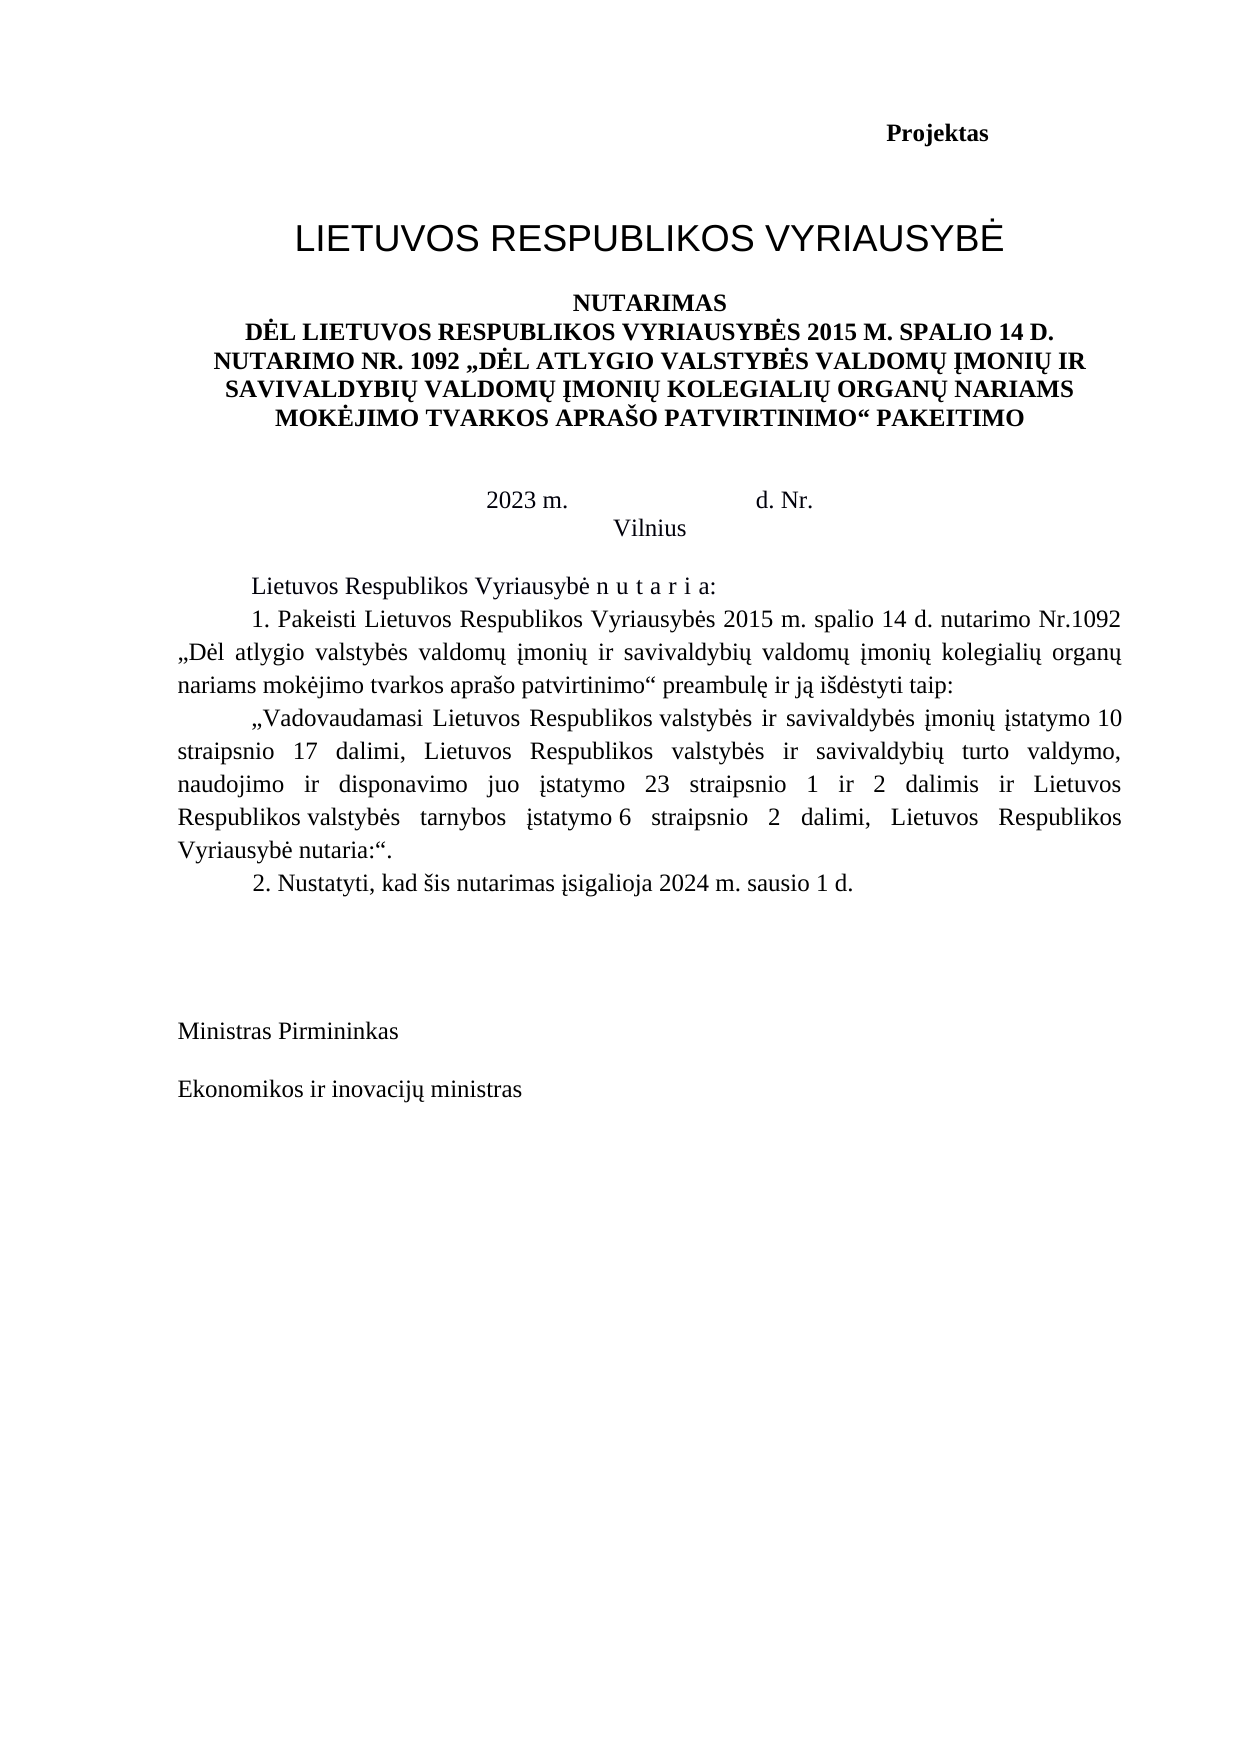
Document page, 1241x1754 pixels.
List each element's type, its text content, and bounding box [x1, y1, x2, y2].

text nutarimas [177, 288, 1122, 317]
text DĖL LIETUVOS RESPUBLIKOS VYRIAUSYBĖS 2015 M. SPALIO 14 D. NUTARIMO NR. 1092 „DĖL ATLYGIO VALSTYBĖS VALDOMŲ ĮMONIŲ IR SAVIVALDYBIŲ VALDOMŲ ĮMONIŲ KOLEGIALIŲ ORGANŲ NARIAMS MOKĖJIMO TVARKOS APRAŠO PATVIRTINIMO“ PAKEITIMO [177, 317, 1122, 432]
text 2023 m. d. Nr. [177, 485, 1122, 513]
text Projektas [177, 118, 1122, 147]
text 2. Nustatyti, kad šis nutarimas įsigalioja 2024 m. sausio 1 d. [177, 868, 1122, 897]
text Lietuvos Respublikos Vyriausybė [177, 216, 1122, 259]
text Ekonomikos ir inovacijų ministras [177, 1074, 1122, 1102]
text Vilnius [177, 513, 1122, 542]
text „Vadovaudamasi Lietuvos Respublikos valstybės ir savivaldybės įmonių įstatymo 10 straipsnio 17 dalimi, Lietuvos Respublikos valstybės ir savivaldybių turto valdymo, naudojimo ir disponavimo juo įstatymo 23 straipsnio 1 ir 2 dalimis ir Lietuvos Respublikos valstybės tarnybos įstatymo 6 straipsnio 2 dalimi, Lietuvos Respublikos Vyriausybė nutaria:“. [177, 703, 1122, 864]
text Lietuvos Respublikos Vyriausybė nutaria: [177, 571, 1122, 600]
text 1. Pakeisti Lietuvos Respublikos Vyriausybės 2015 m. spalio 14 d. nutarimo Nr.1092 „Dėl atlygio valstybės valdomų įmonių ir savivaldybių valdomų įmonių kolegialių organų nariams mokėjimo tvarkos aprašo patvirtinimo“ preambulę ir ją išdėstyti taip: [177, 604, 1122, 699]
text Ministras Pirmininkas [177, 1016, 1122, 1045]
